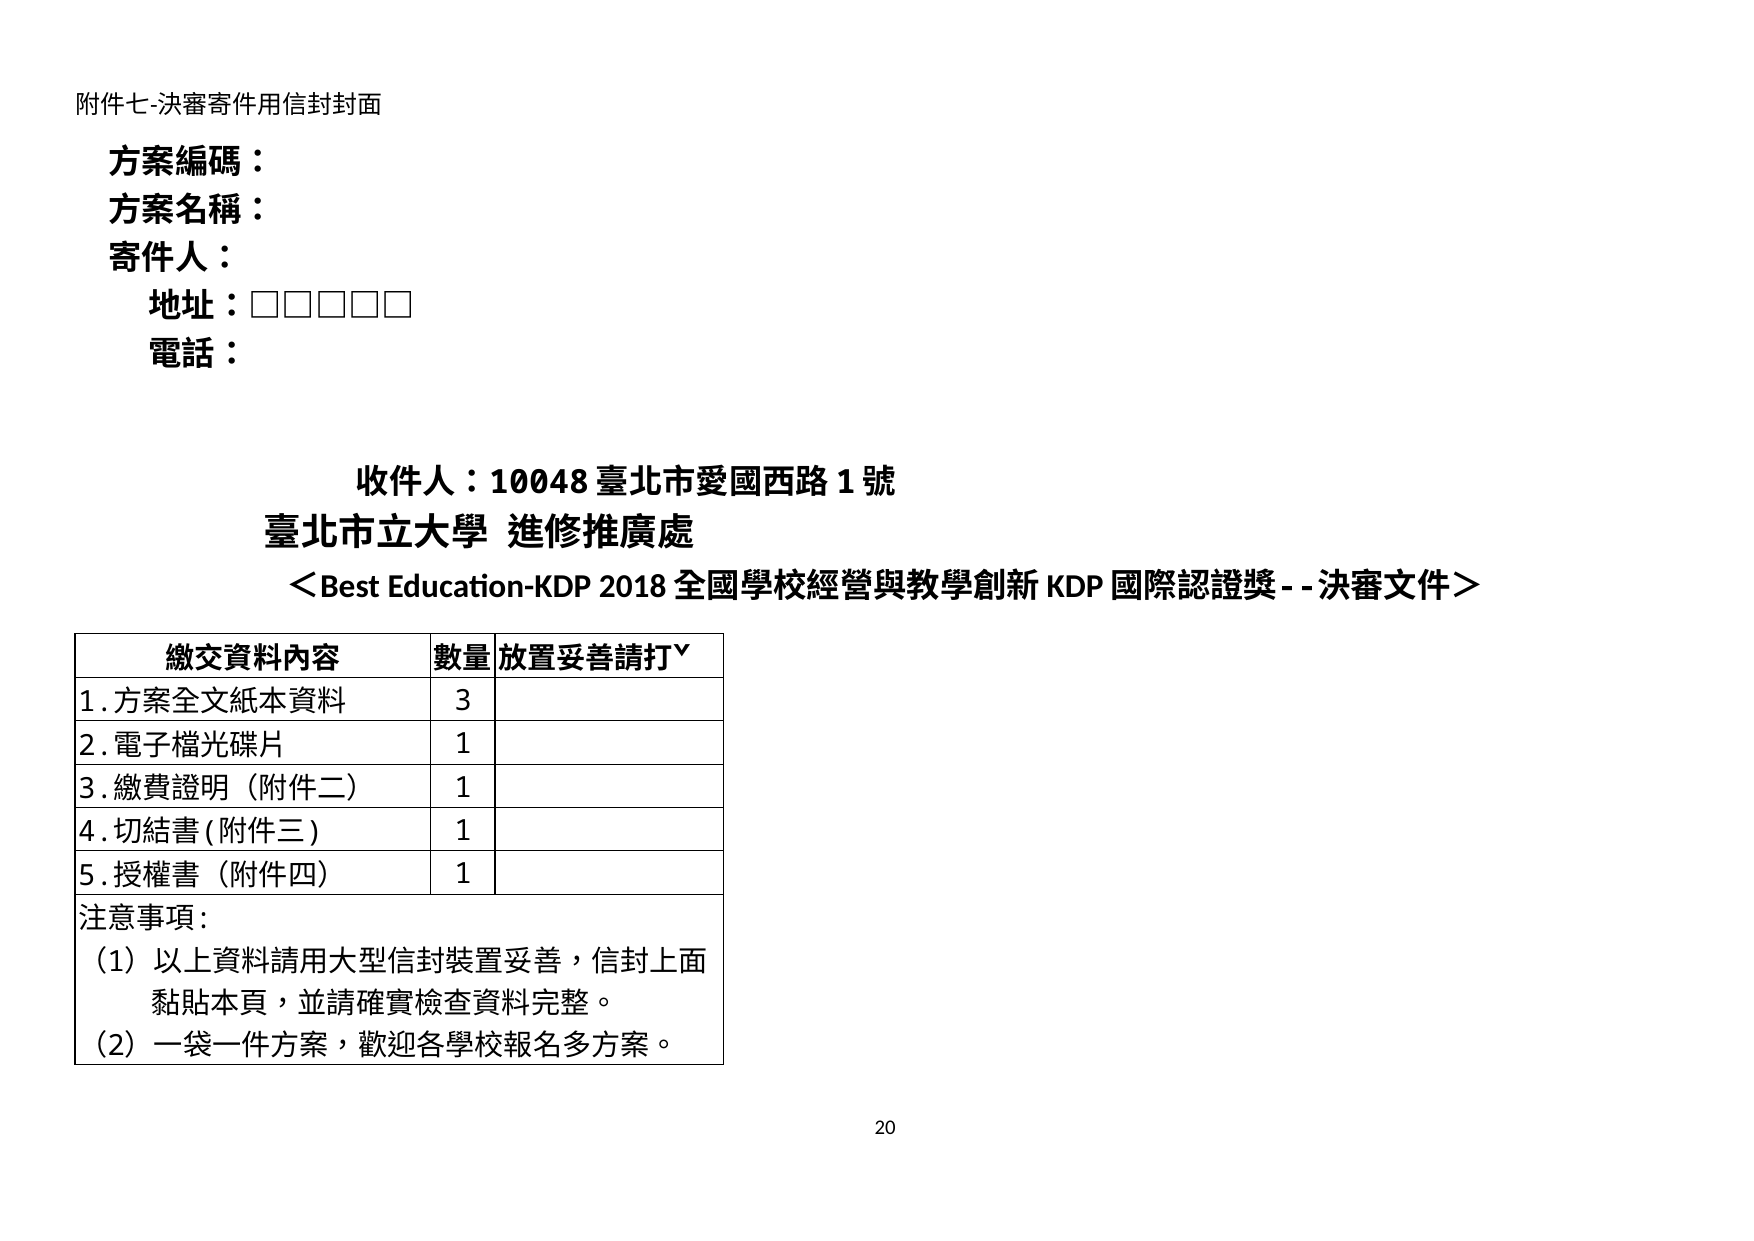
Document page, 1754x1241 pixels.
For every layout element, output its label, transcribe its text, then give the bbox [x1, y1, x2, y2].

text 收件人：10048臺北市愛國西路1號 [75, 452, 1695, 504]
text 方案名稱： [75, 183, 1695, 231]
text 方案編碼： [75, 135, 1695, 183]
table_cell 1 [431, 721, 494, 763]
table_cell 1 [431, 851, 494, 894]
table_header 數量 [431, 634, 494, 677]
table_cell 4.切結書(附件三) [76, 808, 430, 850]
table_cell [496, 808, 723, 850]
text 寄件人： [75, 231, 1695, 279]
text 電話： [75, 327, 1695, 375]
table_header 繳交資料內容 [76, 634, 430, 677]
table_cell 2.電子檔光碟片 [76, 721, 430, 763]
text 附件七-決審寄件用信封封面 [75, 75, 1695, 123]
text ＜Best Education-KDP 2018全國學校經營與教學創新KDP國際認證獎--決審文件＞ [75, 556, 1695, 608]
table_cell [496, 765, 723, 807]
table_cell [496, 678, 723, 720]
table_cell [496, 721, 723, 763]
table_cell 注意事項: （1）以上資料請用大型信封裝置妥善，信封上面黏貼本頁，並請確實檢查資料完整。 （2）一袋一件方案，歡迎各學校報名多方案。 [76, 895, 723, 1064]
table_cell 1.方案全文紙本資料 [76, 678, 430, 720]
text 臺北市立大學 進修推廣處 [75, 504, 1695, 556]
table_cell 5.授權書（附件四） [76, 851, 430, 894]
table_header 放置妥善請打ˇ [496, 634, 723, 677]
table_cell [496, 851, 723, 894]
table_cell 1 [431, 765, 494, 807]
table_cell 1 [431, 808, 494, 850]
table_cell 3.繳費證明（附件二） [76, 765, 430, 807]
text 地址：□□□□□ [75, 279, 1695, 327]
table_cell 3 [431, 678, 494, 720]
